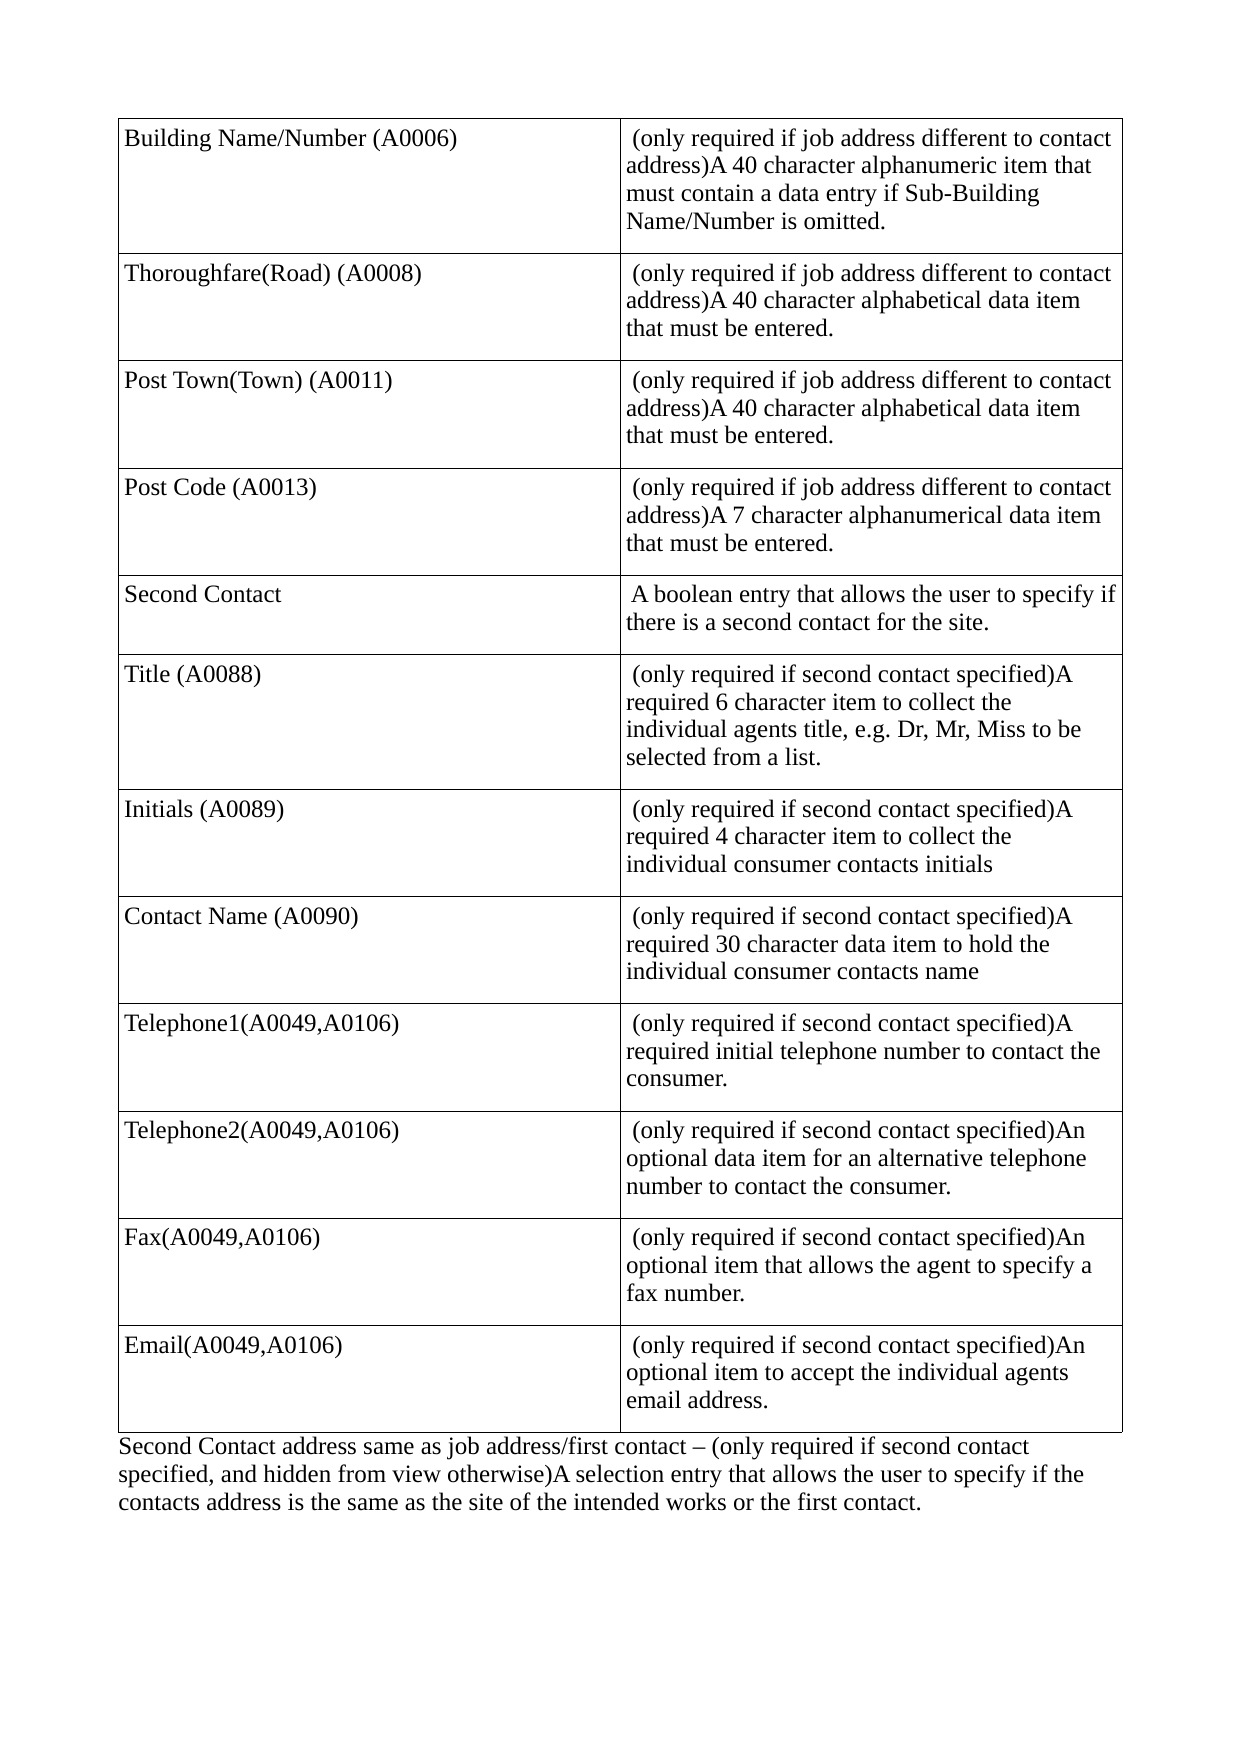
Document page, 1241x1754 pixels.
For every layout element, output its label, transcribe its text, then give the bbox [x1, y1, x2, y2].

table_cell (only required if second contact specified)A required 4 character item to collect the individual consumer contacts initials [621, 790, 1122, 896]
table_cell Building Name/Number (A0006) [119, 119, 620, 253]
table_cell Contact Name (A0090) [119, 897, 620, 1003]
table_cell (only required if second contact specified)An optional item to accept the individual agents email address. [621, 1326, 1122, 1432]
table_cell Second Contact [119, 576, 620, 654]
table_cell (only required if job address different to contact address)A 40 character alphanumeric item that must contain a data entry if Sub-Building Name/Number is omitted. [621, 119, 1122, 253]
table_cell (only required if second contact specified)An optional item that allows the agent to specify a fax number. [621, 1219, 1122, 1325]
table_cell (only required if job address different to contact address)A 40 character alphabetical data item that must be entered. [621, 254, 1122, 360]
table_cell Post Town(Town) (A0011) [119, 361, 620, 467]
table_cell A boolean entry that allows the user to specify if there is a second contact for the site. [621, 576, 1122, 654]
table_cell Telephone1(A0049,A0106) [119, 1004, 620, 1111]
table_cell Thoroughfare(Road) (A0008) [119, 254, 620, 360]
table_cell Email(A0049,A0106) [119, 1326, 620, 1432]
table_cell Initials (A0089) [119, 790, 620, 896]
table_cell (only required if second contact specified)A required 6 character item to collect the individual agents title, e.g. Dr, Mr, Miss to be selected from a list. [621, 655, 1122, 789]
table_cell Post Code (A0013) [119, 469, 620, 574]
table_cell (only required if job address different to contact address)A 7 character alphanumerical data item that must be entered. [621, 469, 1122, 574]
table_cell Fax(A0049,A0106) [119, 1219, 620, 1325]
table_cell (only required if second contact specified)A required initial telephone number to contact the consumer. [621, 1004, 1122, 1111]
table_cell Title (A0088) [119, 655, 620, 789]
table_cell (only required if job address different to contact address)A 40 character alphabetical data item that must be entered. [621, 361, 1122, 467]
table_cell (only required if second contact specified)A required 30 character data item to hold the individual consumer contacts name [621, 897, 1122, 1003]
table_cell Telephone2(A0049,A0106) [119, 1112, 620, 1218]
table_cell (only required if second contact specified)An optional data item for an alternative telephone number to contact the consumer. [621, 1112, 1122, 1218]
text Second Contact address same as job address/first contact – (only required if second contact specified, and hidden from view otherwise)A selection entry that allows the user to specify if the contacts address is the same as the site of the intended works or the first contact. [118, 1433, 1122, 1515]
